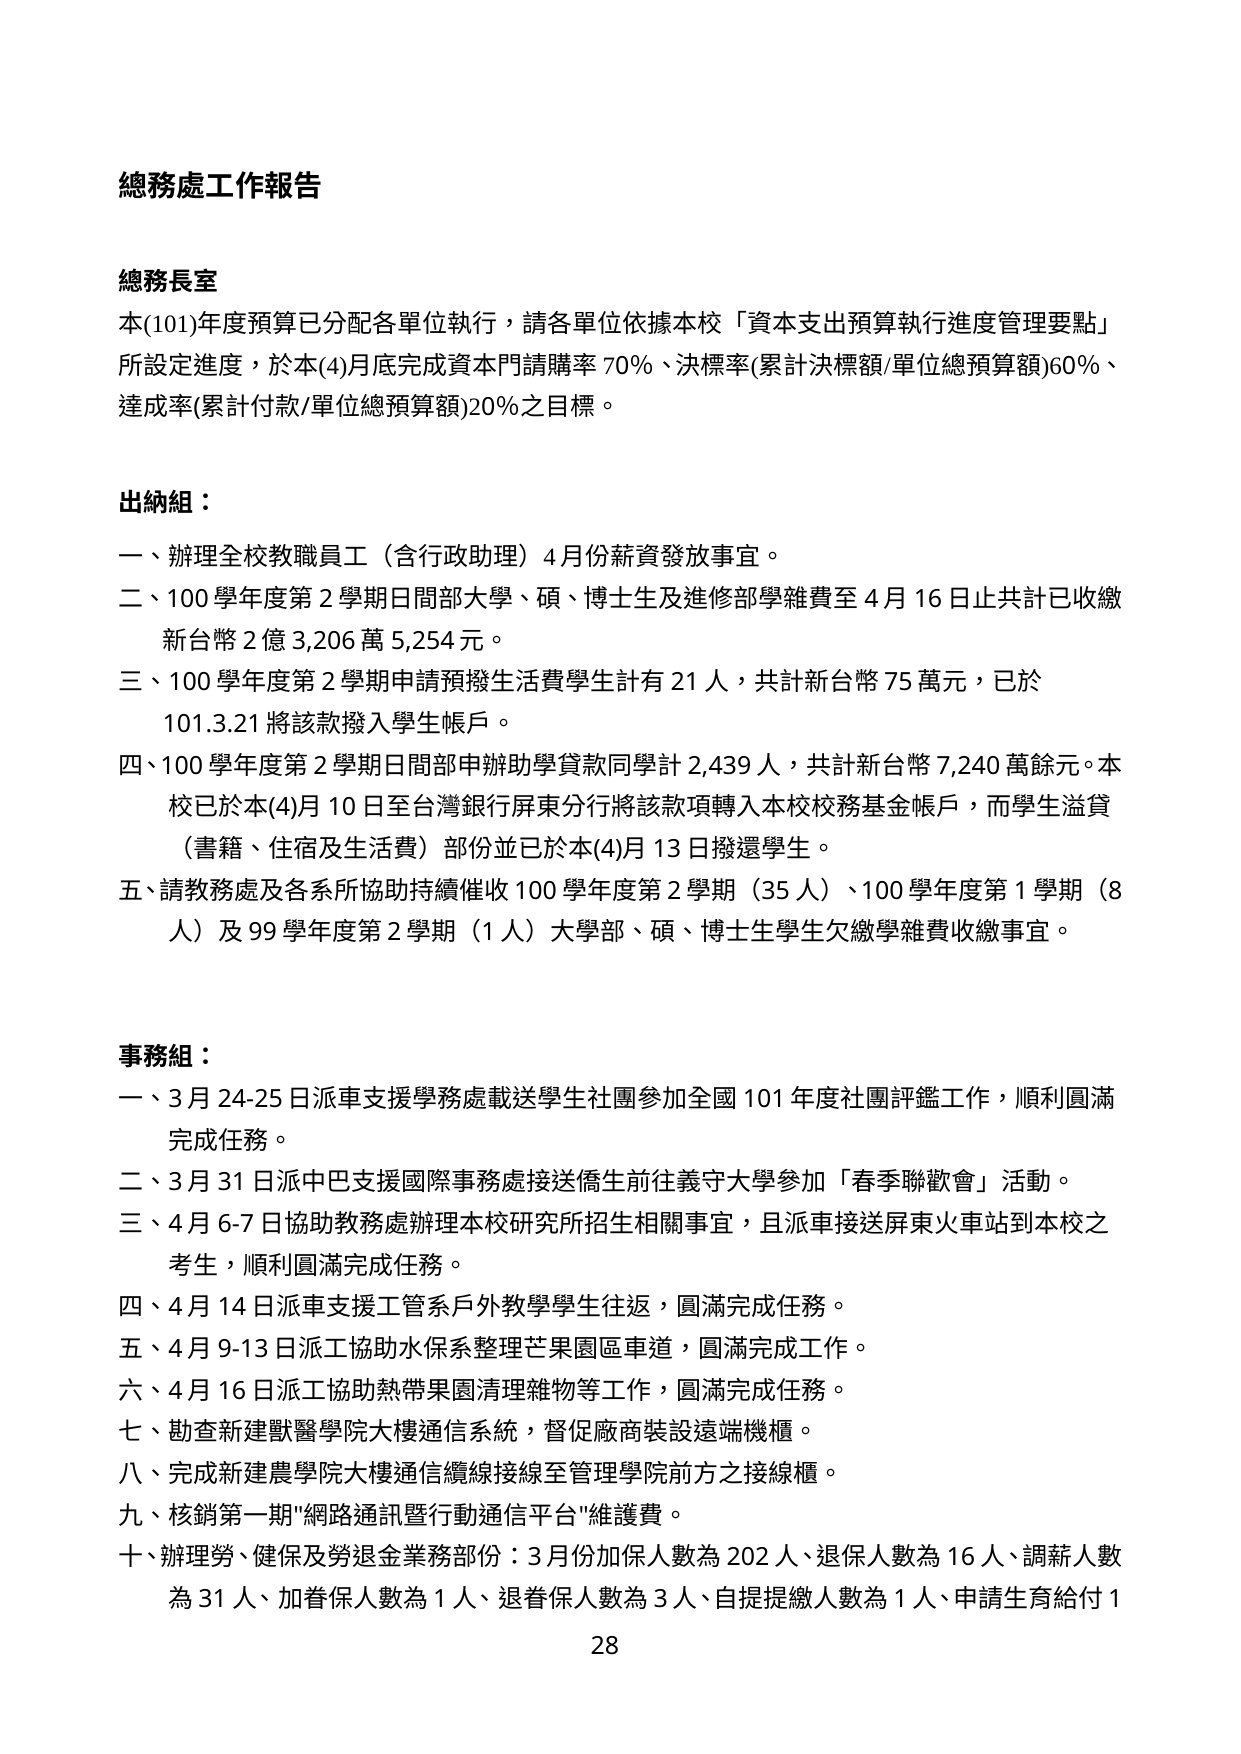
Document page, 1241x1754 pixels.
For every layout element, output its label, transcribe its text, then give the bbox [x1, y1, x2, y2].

text 五、4月9-13日派工協助水保系整理芒果園區車道，圓滿完成工作。 [118, 1324, 1122, 1366]
text 五、請教務處及各系所協助持續催收100學年度第2學期（35人）、100學年度第1學期（8人）及99學年度第2學期（1人）大學部、碩、博士生學生欠繳學雜費收繳事宜。 [118, 866, 1122, 949]
text 三、4月6-7日協助教務處辦理本校研究所招生相關事宜，且派車接送屏東火車站到本校之考生，順利圓滿完成任務。 [118, 1199, 1122, 1282]
text 四、4月14日派車支援工管系戶外教學學生往返，圓滿完成任務。 [118, 1282, 1122, 1324]
text 本(101)年度預算已分配各單位執行，請各單位依據本校「資本支出預算執行進度管理要點」所設定進度，於本(4)月底完成資本門請購率70％、決標率(累計決標額/單位總預算額)60％、達成率(累計付款/單位總預算額)20％之目標。 [118, 299, 1122, 424]
text 九、核銷第一期"網路通訊暨行動通信平台"維護費。 [118, 1491, 1122, 1532]
text 總務處工作報告 [118, 163, 1134, 205]
text 事務組： [118, 1032, 1127, 1074]
text 四、100學年度第2學期日間部申辦助學貸款同學計2,439人，共計新台幣7,240萬餘元。本校已於本(4)月10日至台灣銀行屏東分行將該款項轉入本校校務基金帳戶，而學生溢貸（書籍、住宿及生活費）部份並已於本(4)月13日撥還學生。 [118, 741, 1122, 866]
text 八、完成新建農學院大樓通信纜線接線至管理學院前方之接線櫃。 [118, 1449, 1122, 1491]
text 總務長室 [118, 257, 1122, 299]
text 一、3月24-25日派車支援學務處載送學生社團參加全國101年度社團評鑑工作，順利圓滿完成任務。 [118, 1074, 1122, 1157]
text 二、3月31日派中巴支援國際事務處接送僑生前往義守大學參加「春季聯歡會」活動。 [118, 1157, 1122, 1199]
text 六、4月16日派工協助熱帶果園清理雜物等工作，圓滿完成任務。 [118, 1366, 1122, 1407]
text 出納組： [118, 478, 1127, 520]
text 十、辦理勞、健保及勞退金業務部份：3月份加保人數為202人、退保人數為16人、調薪人數為31人、 加眷保人數為1人、 退眷保人數為3人、自提提繳人數為1人、申請生育給付1 [118, 1532, 1122, 1616]
text 一、辦理全校教職員工（含行政助理）4月份薪資發放事宜。 [118, 532, 1122, 574]
text 七、勘查新建獸醫學院大樓通信系統，督促廠商裝設遠端機櫃。 [118, 1407, 1122, 1449]
text 二、100學年度第2學期日間部大學、碩、博士生及進修部學雜費至 4月16日止共計已收繳新台幣2億3,206萬5,254元。 [118, 574, 1122, 657]
text 三、100學年度第2學期申請預撥生活費學生計有21人，共計新台幣75萬元，已於101.3.21將該款撥入學生帳戶。 [118, 657, 1122, 741]
